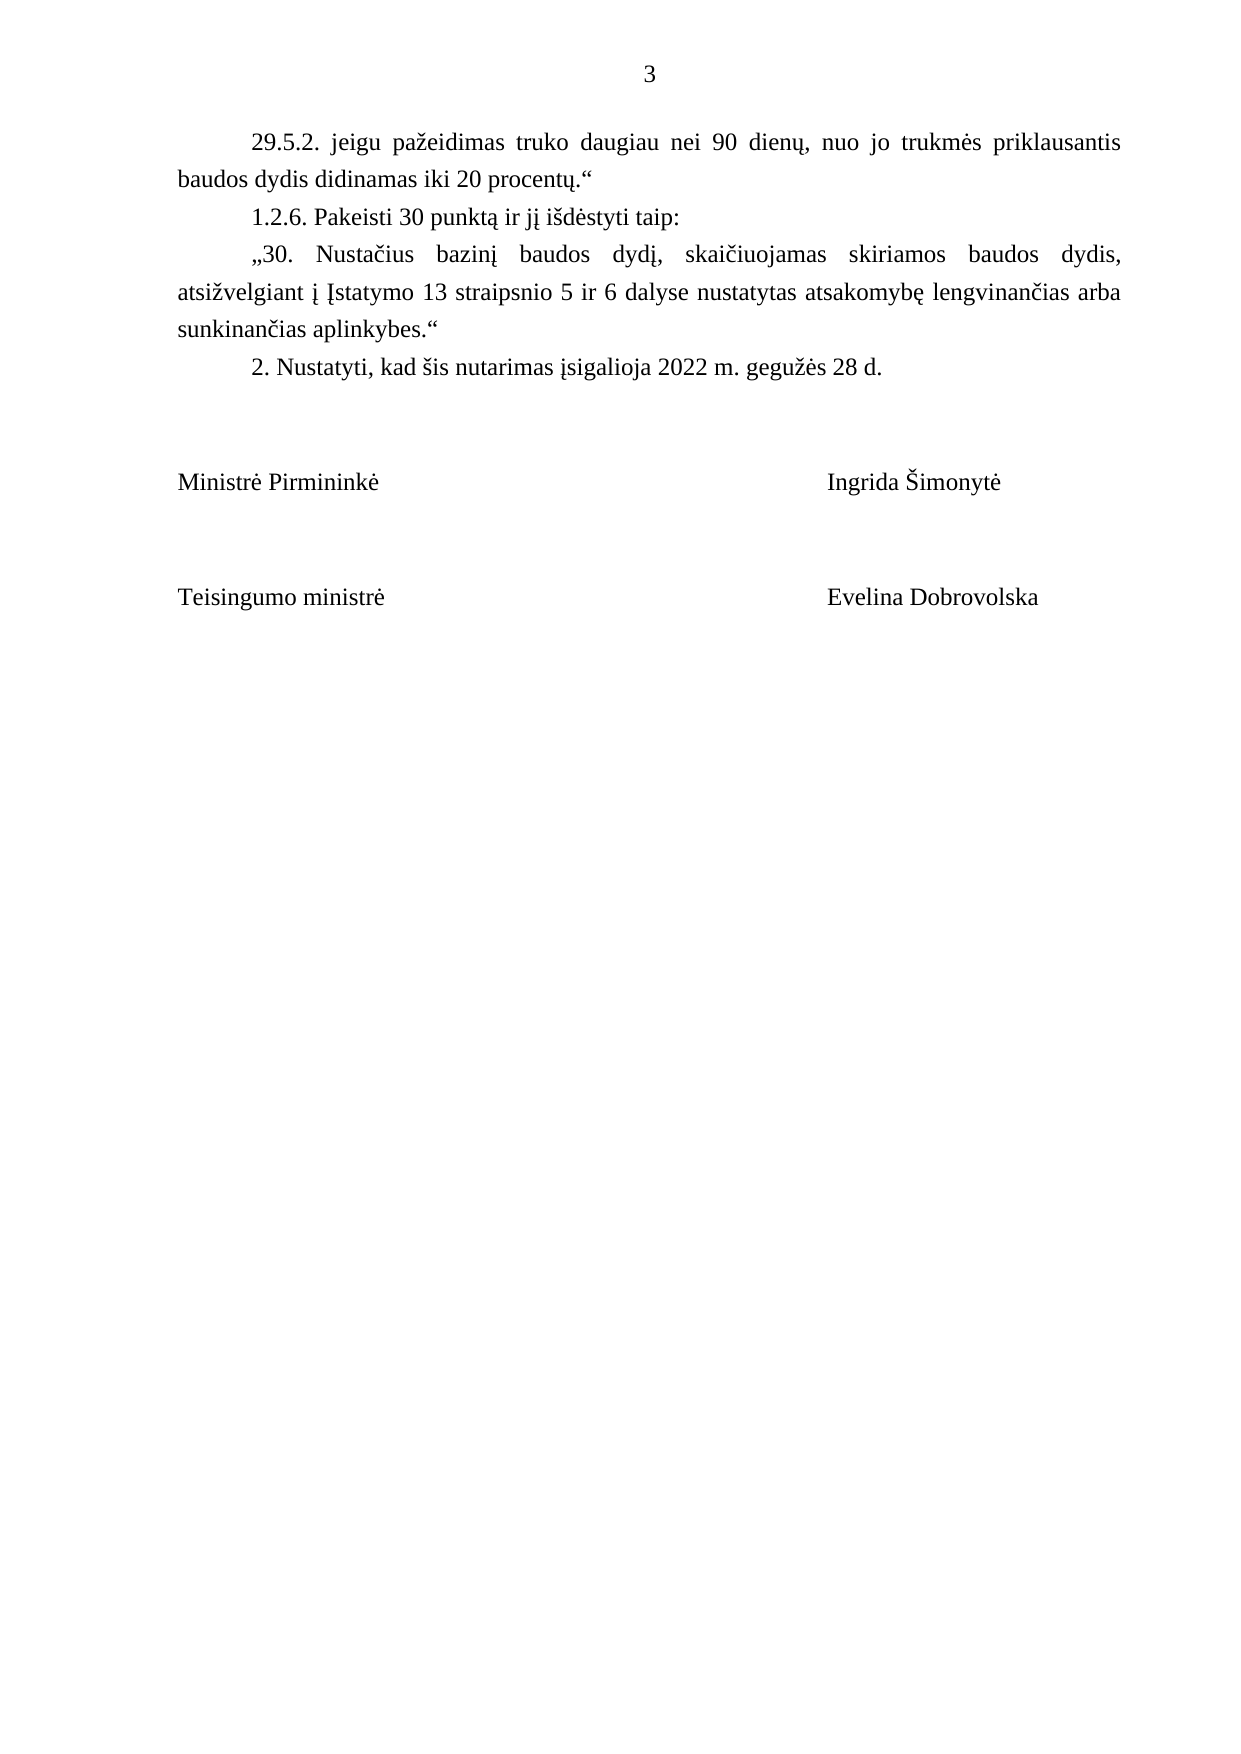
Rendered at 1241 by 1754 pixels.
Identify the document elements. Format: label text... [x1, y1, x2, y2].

text 1.2.6. Pakeisti 30 punktą ir jį išdėstyti taip: [177, 193, 1122, 231]
text 2. Nustatyti, kad šis nutarimas įsigalioja 2022 m. gegužės 28 d. [177, 343, 1122, 381]
text Ministrė Pirmininkė Ingrida Šimonytė [177, 467, 1122, 496]
text „30. Nustačius bazinį baudos dydį, skaičiuojamas skiriamos baudos dydis, atsižvelgiant į Įstatymo 13 straipsnio 5 ir 6 dalyse nustatytas atsakomybę lengvinančias arba sunkinančias aplinkybes.“ [177, 231, 1122, 343]
text 29.5.2. jeigu pažeidimas truko daugiau nei 90 dienų, nuo jo trukmės priklausantis baudos dydis didinamas iki 20 procentų.“ [177, 118, 1122, 193]
text Teisingumo ministrė Evelina Dobrovolska [177, 582, 1122, 611]
